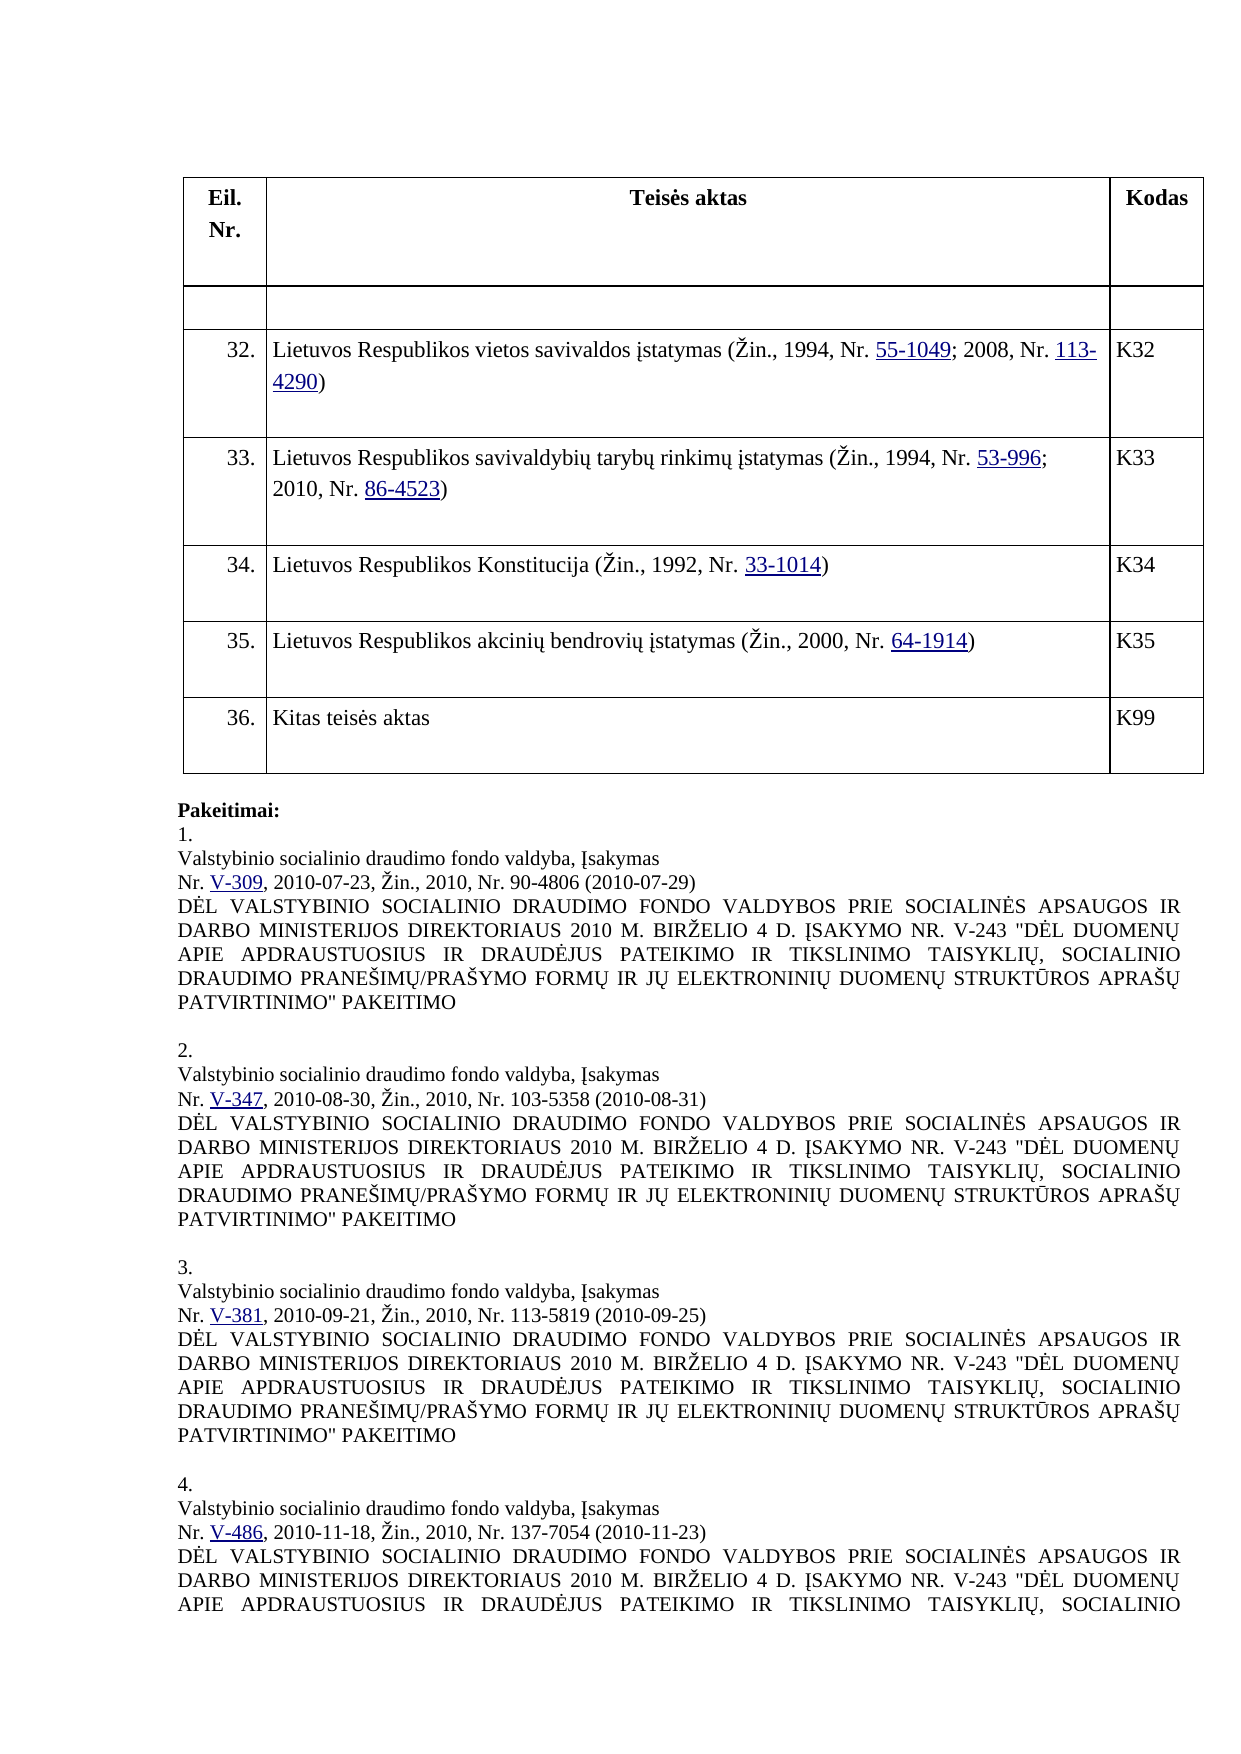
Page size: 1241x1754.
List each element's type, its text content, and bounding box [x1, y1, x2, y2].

table_cell Lietuvos Respublikos vietos savivaldos įstatymas (Žin., 1994, Nr. 55-1049; 2008, Nr. 113-4290) [267, 330, 1109, 437]
text Valstybinio socialinio draudimo fondo valdyba, Įsakymas [177, 846, 1181, 870]
text 1. [177, 822, 1181, 846]
table_header Kodas [1111, 178, 1203, 285]
text Valstybinio socialinio draudimo fondo valdyba, Įsakymas [177, 1279, 1181, 1303]
table_cell 34. [184, 546, 266, 621]
table_cell 35. [184, 622, 266, 697]
text 3. [177, 1255, 1181, 1279]
table_cell K34 [1111, 546, 1203, 621]
text Nr. V-381, 2010-09-21, Žin., 2010, Nr. 113-5819 (2010-09-25) [177, 1303, 1181, 1327]
table_header Eil. Nr. [184, 178, 266, 285]
table_cell K32 [1111, 330, 1203, 437]
text Valstybinio socialinio draudimo fondo valdyba, Įsakymas [177, 1062, 1181, 1086]
text DĖL VALSTYBINIO SOCIALINIO DRAUDIMO FONDO VALDYBOS PRIE SOCIALINĖS APSAUGOS IR DARBO MINISTERIJOS DIREKTORIAUS 2010 M. BIRŽELIO 4 D. ĮSAKYMO NR. V-243 "DĖL DUOMENŲ APIE APDRAUSTUOSIUS IR DRAUDĖJUS PATEIKIMO IR TIKSLINIMO TAISYKLIŲ, SOCIALINIO DRAUDIMO PRANEŠIMŲ/PRAŠYMO FORMŲ IR JŲ ELEKTRONINIŲ DUOMENŲ STRUKTŪROS APRAŠŲ PATVIRTINIMO" PAKEITIMO [177, 1327, 1181, 1447]
table_cell Lietuvos Respublikos akcinių bendrovių įstatymas (Žin., 2000, Nr. 64-1914) [267, 622, 1109, 697]
text Nr. V-486, 2010-11-18, Žin., 2010, Nr. 137-7054 (2010-11-23) [177, 1519, 1181, 1544]
table_cell [267, 287, 1109, 329]
table_cell [184, 287, 266, 329]
table_header Teisės aktas [267, 178, 1109, 285]
text DĖL VALSTYBINIO SOCIALINIO DRAUDIMO FONDO VALDYBOS PRIE SOCIALINĖS APSAUGOS IR DARBO MINISTERIJOS DIREKTORIAUS 2010 M. BIRŽELIO 4 D. ĮSAKYMO NR. V-243 "DĖL DUOMENŲ APIE APDRAUSTUOSIUS IR DRAUDĖJUS PATEIKIMO IR TIKSLINIMO TAISYKLIŲ, SOCIALINIO [177, 1544, 1181, 1616]
table_cell K33 [1111, 438, 1203, 544]
text Valstybinio socialinio draudimo fondo valdyba, Įsakymas [177, 1496, 1181, 1519]
text Nr. V-309, 2010-07-23, Žin., 2010, Nr. 90-4806 (2010-07-29) [177, 870, 1181, 894]
table_cell K99 [1111, 698, 1203, 773]
text 4. [177, 1471, 1181, 1496]
table_cell 33. [184, 438, 266, 544]
text 2. [177, 1038, 1181, 1062]
table_cell Lietuvos Respublikos savivaldybių tarybų rinkimų įstatymas (Žin., 1994, Nr. 53-996; 2010, Nr. 86-4523) [267, 438, 1109, 544]
text Nr. V-347, 2010-08-30, Žin., 2010, Nr. 103-5358 (2010-08-31) [177, 1086, 1181, 1111]
text Pakeitimai: [177, 798, 1181, 822]
table_cell [1111, 287, 1203, 329]
table_cell 32. [184, 330, 266, 437]
table_cell K35 [1111, 622, 1203, 697]
table_cell 36. [184, 698, 266, 773]
text DĖL VALSTYBINIO SOCIALINIO DRAUDIMO FONDO VALDYBOS PRIE SOCIALINĖS APSAUGOS IR DARBO MINISTERIJOS DIREKTORIAUS 2010 M. BIRŽELIO 4 D. ĮSAKYMO NR. V-243 "DĖL DUOMENŲ APIE APDRAUSTUOSIUS IR DRAUDĖJUS PATEIKIMO IR TIKSLINIMO TAISYKLIŲ, SOCIALINIO DRAUDIMO PRANEŠIMŲ/PRAŠYMO FORMŲ IR JŲ ELEKTRONINIŲ DUOMENŲ STRUKTŪROS APRAŠŲ PATVIRTINIMO" PAKEITIMO [177, 1111, 1181, 1231]
table_cell Kitas teisės aktas [267, 698, 1109, 773]
text DĖL VALSTYBINIO SOCIALINIO DRAUDIMO FONDO VALDYBOS PRIE SOCIALINĖS APSAUGOS IR DARBO MINISTERIJOS DIREKTORIAUS 2010 M. BIRŽELIO 4 D. ĮSAKYMO NR. V-243 "DĖL DUOMENŲ APIE APDRAUSTUOSIUS IR DRAUDĖJUS PATEIKIMO IR TIKSLINIMO TAISYKLIŲ, SOCIALINIO DRAUDIMO PRANEŠIMŲ/PRAŠYMO FORMŲ IR JŲ ELEKTRONINIŲ DUOMENŲ STRUKTŪROS APRAŠŲ PATVIRTINIMO" PAKEITIMO [177, 894, 1181, 1014]
table_cell Lietuvos Respublikos Konstitucija (Žin., 1992, Nr. 33-1014) [267, 546, 1109, 621]
